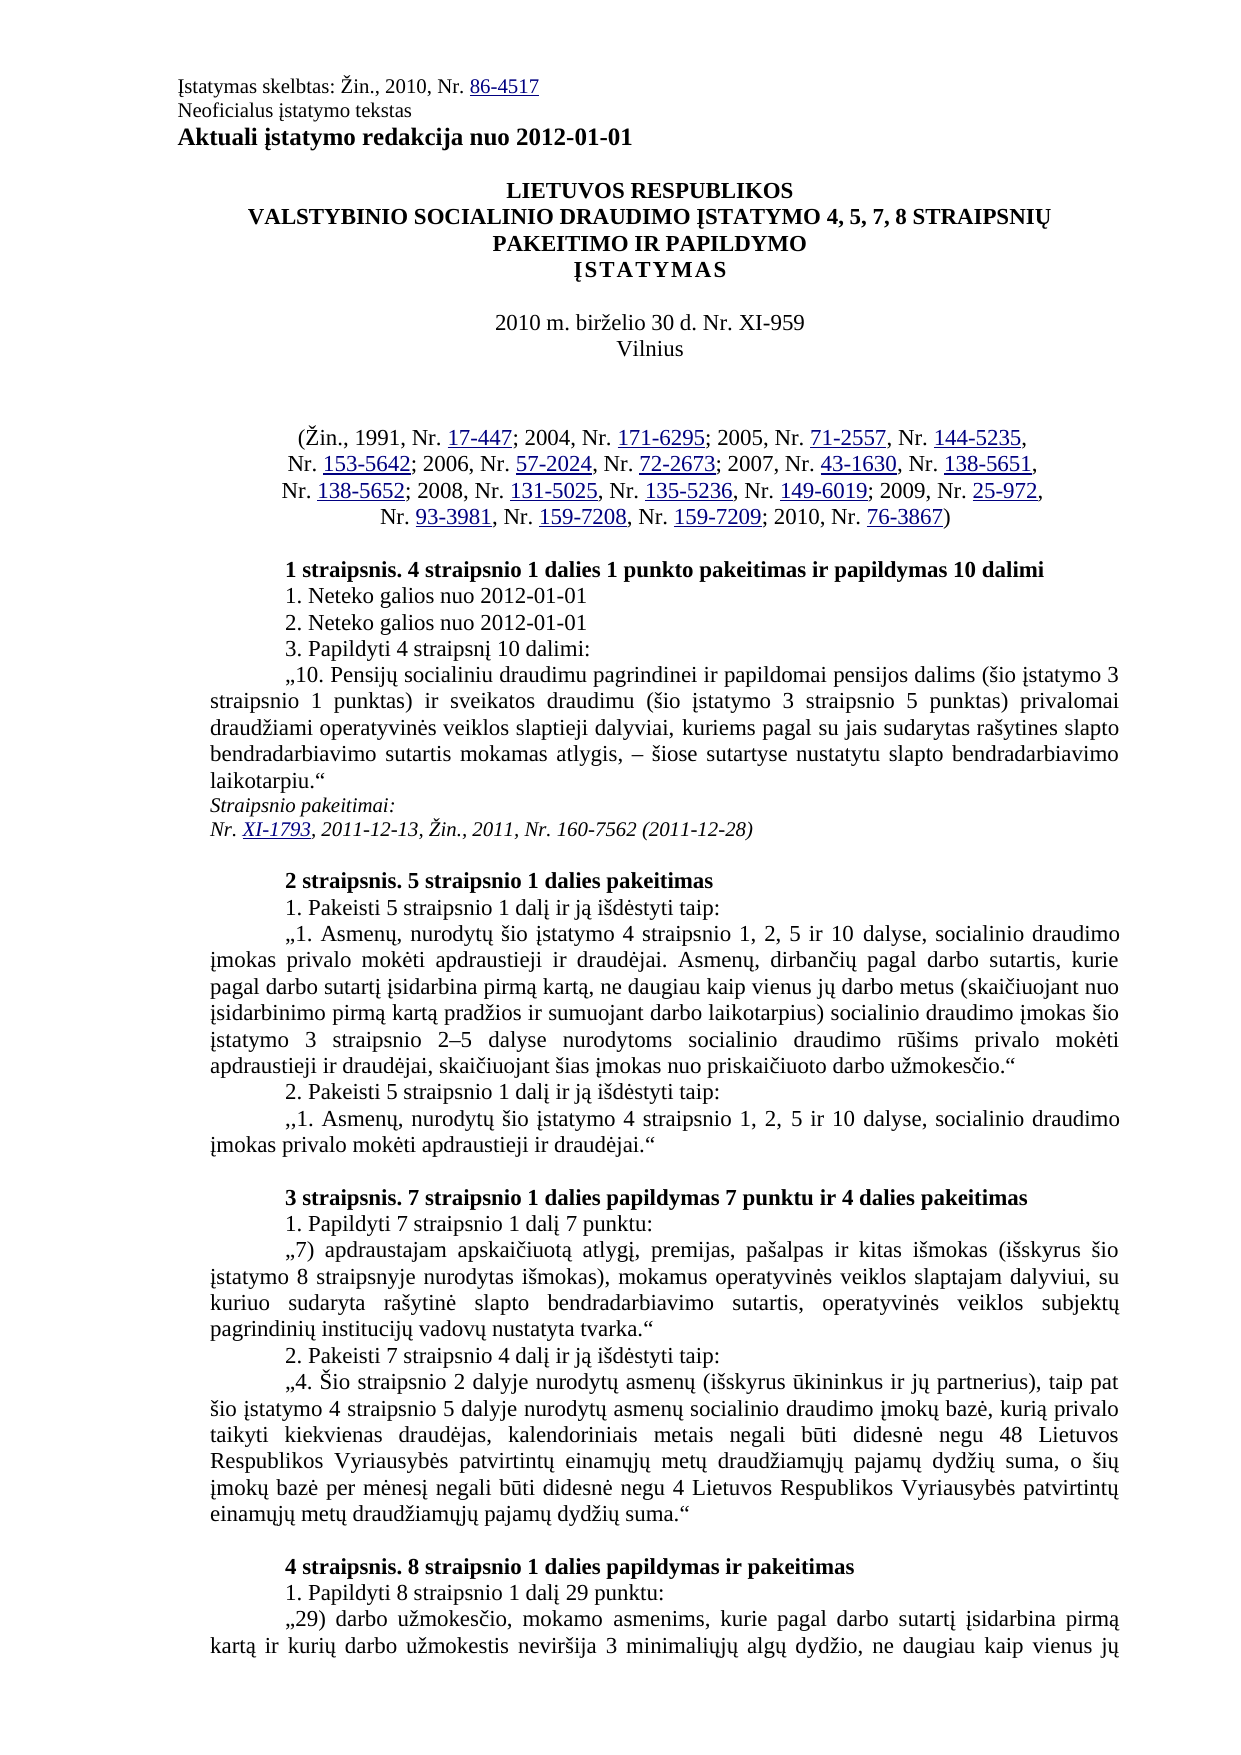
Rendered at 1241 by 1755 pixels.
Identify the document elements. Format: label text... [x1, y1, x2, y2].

text ĮSTATYMAS [177, 256, 1122, 282]
text Aktuali įstatymo redakcija nuo 2012-01-01 [177, 122, 1122, 151]
text 1. Neteko galios nuo 2012-01-01 [210, 582, 1120, 608]
text Nr. XI-1793, 2011-12-13, Žin., 2011, Nr. 160-7562 (2011-12-28) [210, 817, 1120, 841]
text 3. Papildyti 4 straipsnį 10 dalimi: [210, 635, 1120, 661]
text 1. Papildyti 7 straipsnio 1 dalį 7 punktu: [210, 1210, 1120, 1236]
text 1. Pakeisti 5 straipsnio 1 dalį ir ją išdėstyti taip: [210, 894, 1120, 920]
text 1. Papildyti 8 straipsnio 1 dalį 29 punktu: [210, 1579, 1120, 1605]
text 2 straipsnis. 5 straipsnio 1 dalies pakeitimas [210, 867, 1120, 894]
text 2010 m. birželio 30 d. Nr. XI-959 Vilnius [177, 309, 1122, 362]
text 1 straipsnis. 4 straipsnio 1 dalies 1 punkto pakeitimas ir papildymas 10 dalimi [210, 556, 1120, 582]
text LIETUVOS RESPUBLIKOS [177, 177, 1122, 203]
text (Žin., 1991, Nr. 17-447; 2004, Nr. 171-6295; 2005, Nr. 71-2557, Nr. 144-5235, Nr. 153-5642; 2006, Nr. 57-2024, Nr. 72-2673; 2007, Nr. 43-1630, Nr. 138-5651, Nr. 138-5652; 2008, Nr. 131-5025, Nr. 135-5236, Nr. 149-6019; 2009, Nr. 25-972, Nr. 93-3981, Nr. 159-7208, Nr. 159-7209; 2010, Nr. 76-3867) [210, 424, 1120, 529]
text Straipsnio pakeitimai: [210, 793, 1120, 817]
text „1. Asmenų, nurodytų šio įstatymo 4 straipsnio 1, 2, 5 ir 10 dalyse, socialinio draudimo įmokas privalo mokėti apdraustieji ir draudėjai. Asmenų, dirbančių pagal darbo sutartis, kurie pagal darbo sutartį įsidarbina pirmą kartą, ne daugiau kaip vienus jų darbo metus (skaičiuojant nuo įsidarbinimo pirmą kartą pradžios ir sumuojant darbo laikotarpius) socialinio draudimo įmokas šio įstatymo 3 straipsnio 2–5 dalyse nurodytoms socialinio draudimo rūšims privalo mokėti apdraustieji ir draudėjai, skaičiuojant šias įmokas nuo priskaičiuoto darbo užmokesčio.“ [210, 920, 1120, 1078]
text „10. Pensijų socialiniu draudimu pagrindinei ir papildomai pensijos dalims (šio įstatymo 3 straipsnio 1 punktas) ir sveikatos draudimu (šio įstatymo 3 straipsnio 5 punktas) privalomai draudžiami operatyvinės veiklos slaptieji dalyviai, kuriems pagal su jais sudarytas rašytines slapto bendradarbiavimo sutartis mokamas atlygis, – šiose sutartyse nustatytu slapto bendradarbiavimo laikotarpiu.“ [210, 661, 1120, 793]
text „4. Šio straipsnio 2 dalyje nurodytų asmenų (išskyrus ūkininkus ir jų partnerius), taip pat šio įstatymo 4 straipsnio 5 dalyje nurodytų asmenų socialinio draudimo įmokų bazė, kurią privalo taikyti kiekvienas draudėjas, kalendoriniais metais negali būti didesnė negu 48 Lietuvos Respublikos Vyriausybės patvirtintų einamųjų metų draudžiamųjų pajamų dydžių suma, o šių įmokų bazė per mėnesį negali būti didesnė negu 4 Lietuvos Respublikos Vyriausybės patvirtintų einamųjų metų draudžiamųjų pajamų dydžių suma.“ [210, 1368, 1120, 1526]
text Neoficialus įstatymo tekstas [177, 98, 1122, 122]
text Įstatymas skelbtas: Žin., 2010, Nr. 86-4517 [177, 74, 1122, 98]
text 2. Pakeisti 5 straipsnio 1 dalį ir ją išdėstyti taip: [210, 1078, 1120, 1105]
text „7) apdraustajam apskaičiuotą atlygį, premijas, pašalpas ir kitas išmokas (išskyrus šio įstatymo 8 straipsnyje nurodytas išmokas), mokamus operatyvinės veiklos slaptajam dalyviui, su kuriuo sudaryta rašytinė slapto bendradarbiavimo sutartis, operatyvinės veiklos subjektų pagrindinių institucijų vadovų nustatyta tvarka.“ [210, 1236, 1120, 1342]
text 2. Neteko galios nuo 2012-01-01 [210, 608, 1120, 635]
text 4 straipsnis. 8 straipsnio 1 dalies papildymas ir pakeitimas [210, 1553, 1120, 1579]
text VALSTYBINIO SOCIALINIO DRAUDIMO ĮSTATYMO 4, 5, 7, 8 STRAIPSNIŲ PAKEITIMO IR PAPILDYMO [177, 203, 1122, 256]
text 3 straipsnis. 7 straipsnio 1 dalies papildymas 7 punktu ir 4 dalies pakeitimas [210, 1184, 1120, 1210]
text „29) darbo užmokesčio, mokamo asmenims, kurie pagal darbo sutartį įsidarbina pirmą kartą ir kurių darbo užmokestis neviršija 3 minimaliųjų algų dydžio, ne daugiau kaip vienus jų [210, 1605, 1120, 1658]
text ,,1. Asmenų, nurodytų šio įstatymo 4 straipsnio 1, 2, 5 ir 10 dalyse, socialinio draudimo įmokas privalo mokėti apdraustieji ir draudėjai.“ [210, 1105, 1120, 1157]
text 2. Pakeisti 7 straipsnio 4 dalį ir ją išdėstyti taip: [210, 1342, 1120, 1368]
